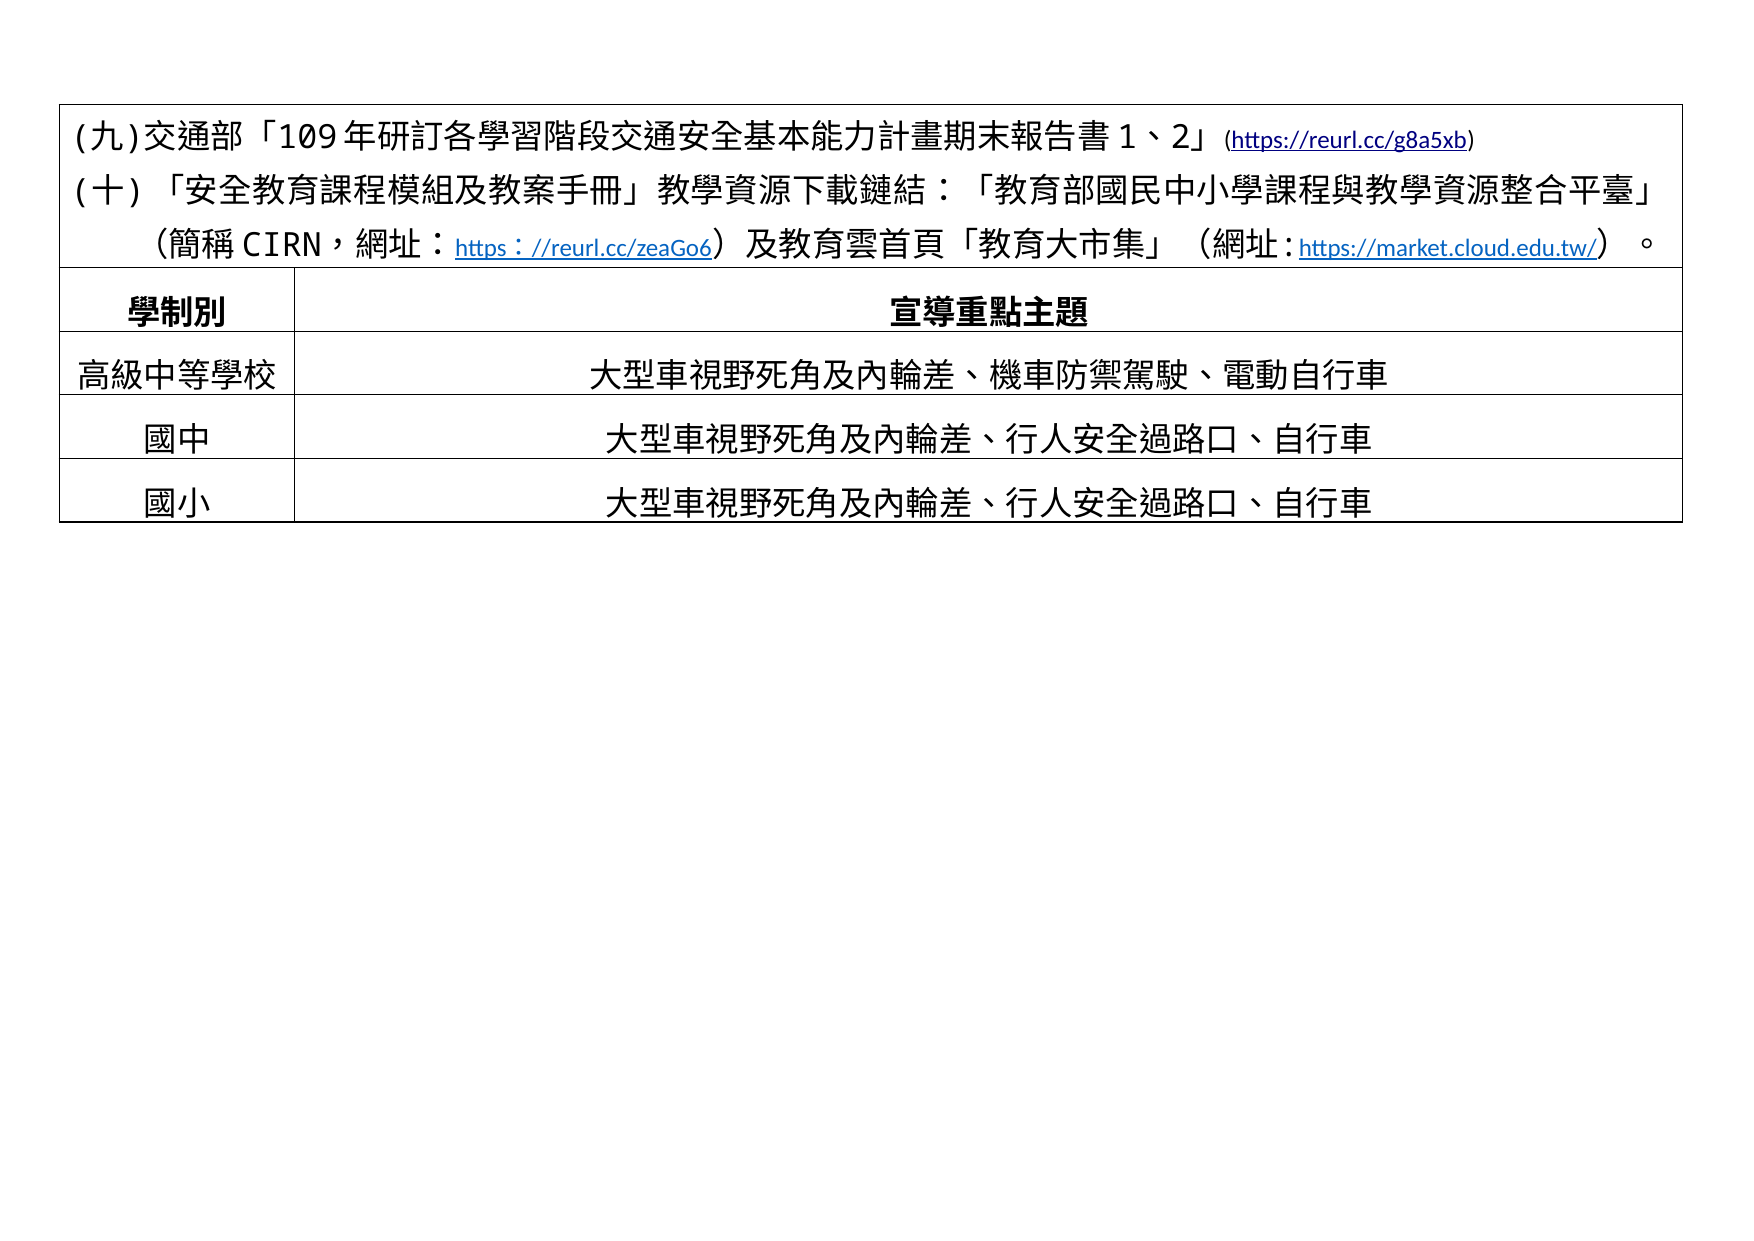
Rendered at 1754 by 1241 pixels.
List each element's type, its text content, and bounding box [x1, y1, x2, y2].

table_cell 大型車視野死角及內輪差、機車防禦駕駛、電動自行車 [295, 332, 1682, 394]
table_cell 宣導重點主題 [295, 268, 1682, 331]
table_cell 學制別 [60, 268, 294, 331]
table_cell 國中 [60, 395, 294, 458]
table_cell 高級中等學校 [60, 332, 294, 394]
table_cell 國小 [60, 459, 294, 521]
table_cell 大型車視野死角及內輪差、行人安全過路口、自行車 [295, 459, 1682, 521]
table_header (九)交通部「109年研訂各學習階段交通安全基本能力計畫期末報告書1、2」(https://reurl.cc/g8a5xb) (十) 「安全教育課程模組及教案手冊」教學資源下載鏈結：「教育部國民中小學課程與教學資源整合平臺」（簡稱CIRN，網址：https：//reurl.cc/zeaGo6）及教育雲首頁「教育大市集」（網址:https://market.cloud.edu.tw/）。 [60, 105, 1682, 267]
table_cell 大型車視野死角及內輪差、行人安全過路口、自行車 [295, 395, 1682, 458]
